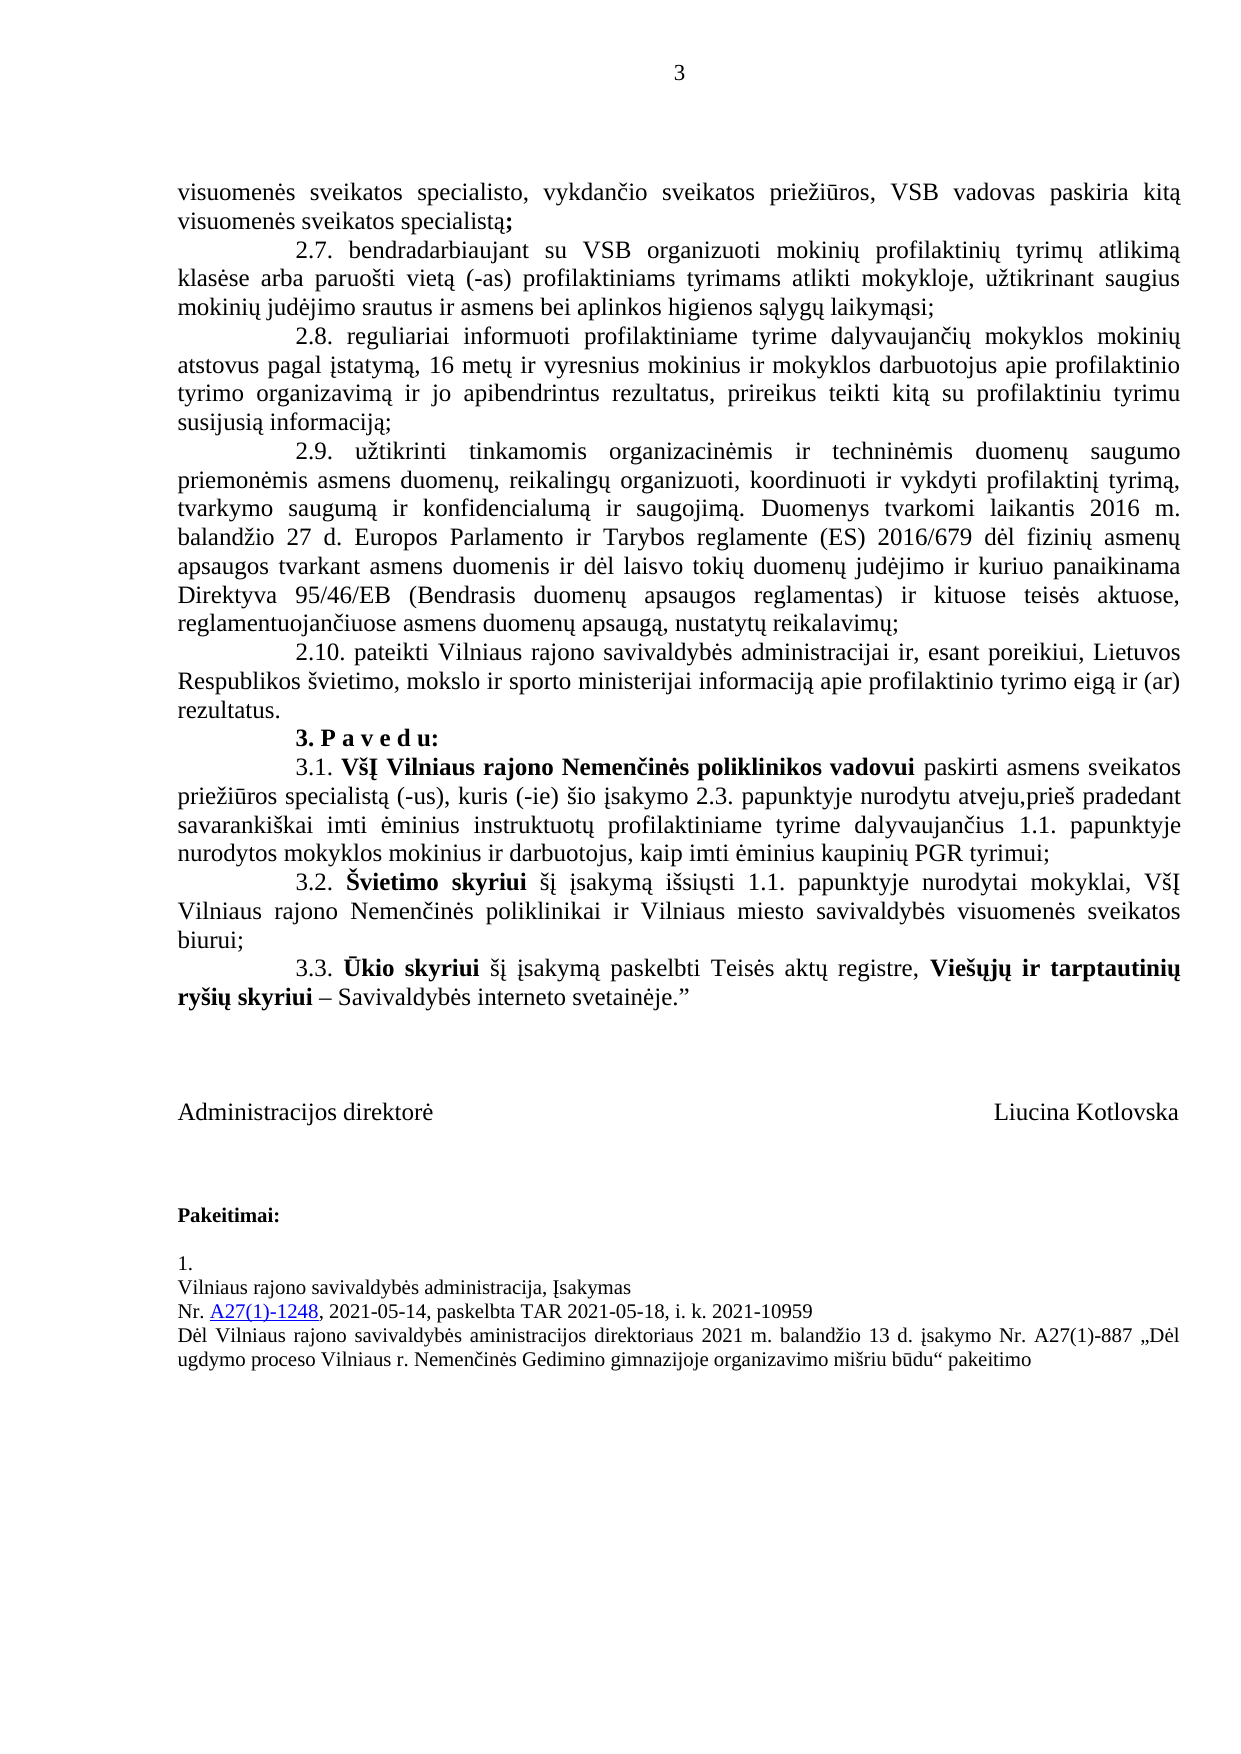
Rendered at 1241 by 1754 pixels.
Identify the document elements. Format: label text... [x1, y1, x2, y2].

text 3.1. VšĮ Vilniaus rajono Nemenčinės poliklinikos vadovui paskirti asmens sveikatos priežiūros specialistą (-us), kuris (-ie) šio įsakymo 2.3. papunktyje nurodytu atveju,prieš pradedant savarankiškai imti ėminius instruktuotų profilaktiniame tyrime dalyvaujančius 1.1. papunktyje nurodytos mokyklos mokinius ir darbuotojus, kaip imti ėminius kaupinių PGR tyrimui; [177, 752, 1181, 867]
text Pakeitimai: [177, 1203, 1181, 1227]
text 3. P a v e d u: [177, 723, 1181, 752]
text 3.3. Ūkio skyriui šį įsakymą paskelbti Teisės aktų registre, Viešųjų ir tarptautinių ryšių skyriui – Savivaldybės interneto svetainėje.” [177, 953, 1181, 1011]
text Vilniaus rajono savivaldybės administracija, Įsakymas [177, 1275, 1181, 1299]
text 1. [177, 1251, 1181, 1275]
text Dėl Vilniaus rajono savivaldybės aministracijos direktoriaus 2021 m. balandžio 13 d. įsakymo Nr. A27(1)-887 „Dėl ugdymo proceso Vilniaus r. Nemenčinės Gedimino gimnazijoje organizavimo mišriu būdu“ pakeitimo [177, 1323, 1181, 1371]
text 2.9. užtikrinti tinkamomis organizacinėmis ir techninėmis duomenų saugumo priemonėmis asmens duomenų, reikalingų organizuoti, koordinuoti ir vykdyti profilaktinį tyrimą, tvarkymo saugumą ir konfidencialumą ir saugojimą. Duomenys tvarkomi laikantis 2016 m. balandžio 27 d. Europos Parlamento ir Tarybos reglamente (ES) 2016/679 dėl fizinių asmenų apsaugos tvarkant asmens duomenis ir dėl laisvo tokių duomenų judėjimo ir kuriuo panaikinama Direktyva 95/46/EB (Bendrasis duomenų apsaugos reglamentas) ir kituose teisės aktuose, reglamentuojančiuose asmens duomenų apsaugą, nustatytų reikalavimų; [177, 436, 1181, 637]
text Nr. A27(1)-1248, 2021-05-14, paskelbta TAR 2021-05-18, i. k. 2021-10959 [177, 1299, 1181, 1323]
text 2.8. reguliariai informuoti profilaktiniame tyrime dalyvaujančių mokyklos mokinių atstovus pagal įstatymą, 16 metų ir vyresnius mokinius ir mokyklos darbuotojus apie profilaktinio tyrimo organizavimą ir jo apibendrintus rezultatus, prireikus teikti kitą su profilaktiniu tyrimu susijusią informaciją; [177, 321, 1181, 436]
text 2.7. bendradarbiaujant su VSB organizuoti mokinių profilaktinių tyrimų atlikimą klasėse arba paruošti vietą (-as) profilaktiniams tyrimams atlikti mokykloje, užtikrinant saugius mokinių judėjimo srautus ir asmens bei aplinkos higienos sąlygų laikymąsi; [177, 235, 1181, 321]
text visuomenės sveikatos specialisto, vykdančio sveikatos priežiūros, VSB vadovas paskiria kitą visuomenės sveikatos specialistą; [177, 177, 1181, 235]
text 3.2. Švietimo skyriui šį įsakymą išsiųsti 1.1. papunktyje nurodytai mokyklai, VšĮ Vilniaus rajono Nemenčinės poliklinikai ir Vilniaus miesto savivaldybės visuomenės sveikatos biurui; [177, 867, 1181, 953]
text 2.10. pateikti Vilniaus rajono savivaldybės administracijai ir, esant poreikiui, Lietuvos Respublikos švietimo, mokslo ir sporto ministerijai informaciją apie profilaktinio tyrimo eigą ir (ar) rezultatus. [177, 637, 1181, 723]
text Administracijos direktorė Liucina Kotlovska [177, 1097, 1181, 1126]
